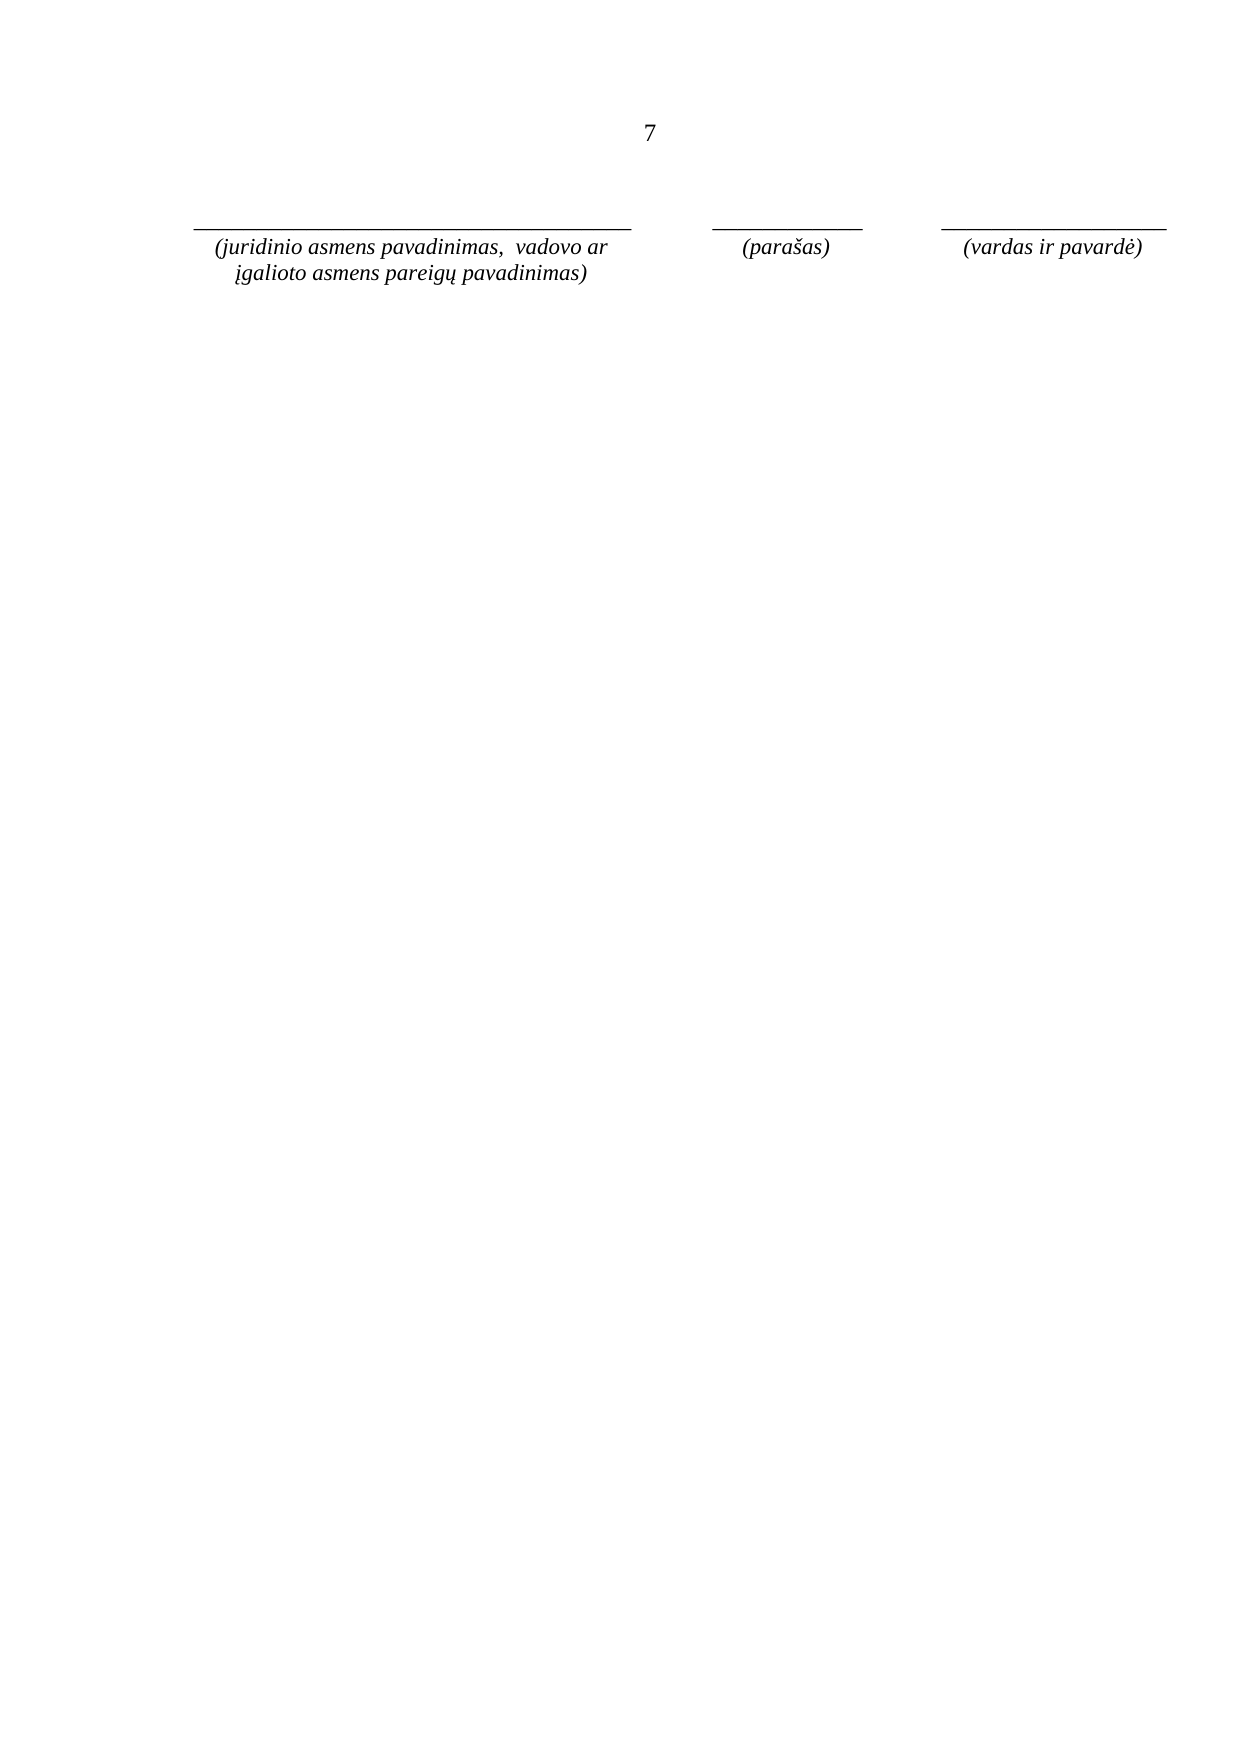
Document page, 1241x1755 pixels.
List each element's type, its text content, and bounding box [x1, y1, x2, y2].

table_header ____________ (parašas) [648, 204, 927, 286]
table_header ___________________________________ (juridinio asmens pavadinimas, vadovo ar įgalioto asmens pareigų pavadinimas) [177, 204, 647, 286]
table_header __________________ (vardas ir pavardė) [927, 204, 1181, 286]
